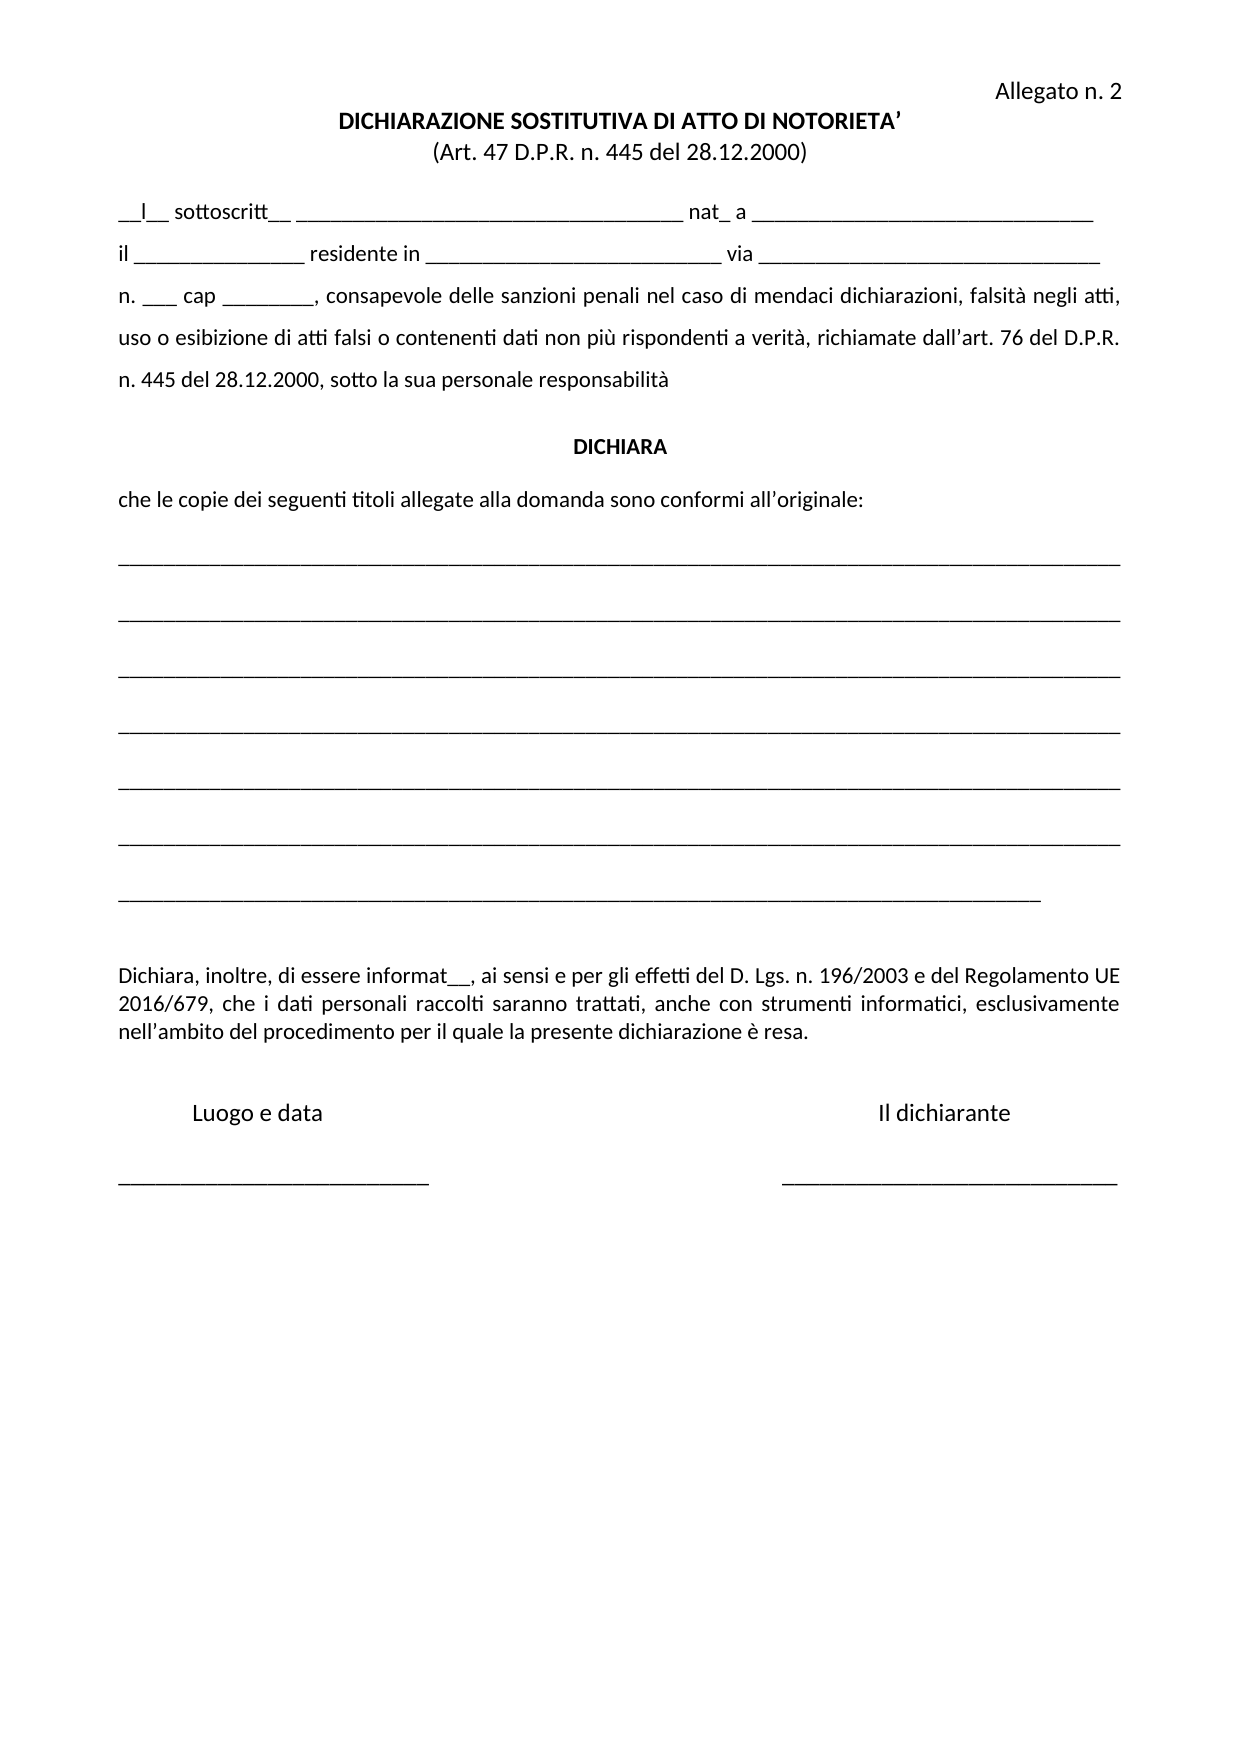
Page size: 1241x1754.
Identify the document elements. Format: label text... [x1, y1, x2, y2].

text _________________________________________________________________________________________________________________________________________________________________________________________________________________________________________________________________________________________________________________________________________________________________________________________________________________________________________________________________________________________________________________________________________________________________________________________________________________________________ [118, 541, 1122, 905]
text _________________________ ___________________________ [118, 1158, 1122, 1188]
text Dichiara, inoltre, di essere informat__, ai sensi e per gli effetti del D. Lgs. n. 196/2003 e del Regolamento UE 2016/679, che i dati personali raccolti saranno trattati, anche con strumenti informatici, esclusivamente nell’ambito del procedimento per il quale la presente dichiarazione è resa. [118, 961, 1122, 1045]
text DICHIARA [118, 432, 1122, 460]
text Allegato n. 2 [118, 75, 1122, 106]
text n. ___ cap ________, consapevole delle sanzioni penali nel caso di mendaci dichiarazioni, falsità negli atti, uso o esibizione di atti falsi o contenenti dati non più rispondenti a verità, richiamate dall’art. 76 del D.P.R. n. 445 del 28.12.2000, sotto la sua personale responsabilità [118, 281, 1122, 393]
text che le copie dei seguenti titoli allegate alla domanda sono conformi all’originale: [118, 485, 1122, 513]
text __l__ sottoscritt__ __________________________________ nat_ a ______________________________ [118, 197, 1122, 225]
text DICHIARAZIONE SOSTITUTIVA DI ATTO DI NOTORIETA’ [118, 106, 1122, 136]
text Luogo e data Il dichiarante [118, 1097, 1122, 1127]
text il _______________ residente in __________________________ via ______________________________ [118, 239, 1122, 267]
text (Art. 47 D.P.R. n. 445 del 28.12.2000) [118, 136, 1122, 167]
